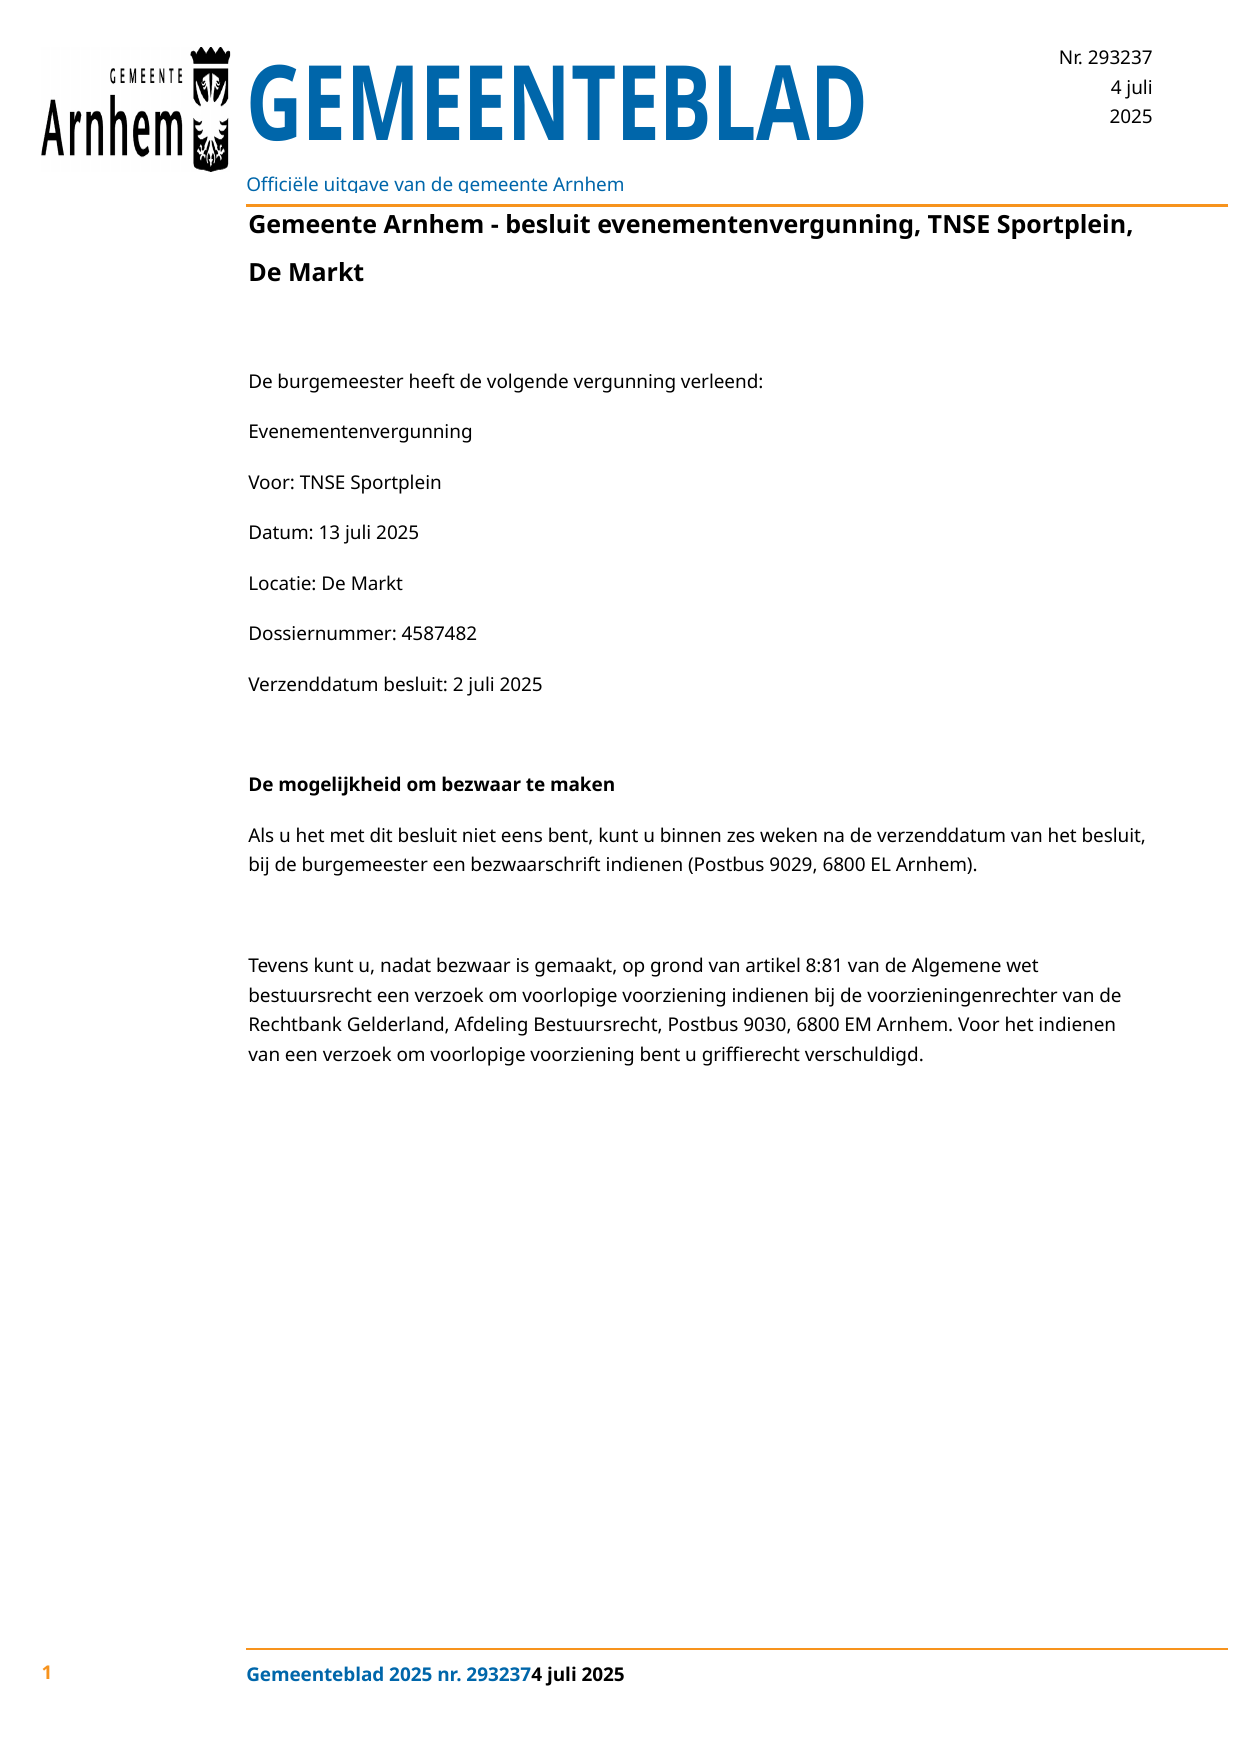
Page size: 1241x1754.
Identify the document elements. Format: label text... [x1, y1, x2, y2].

text Gemeente Arnhem - besluit evenementenvergunning, TNSE Sportplein, De Markt [248, 207, 1152, 288]
text Evenementenvergunning [248, 419, 1152, 444]
text De mogelijkheid om bezwaar te maken [248, 772, 1152, 797]
picture [41, 47, 231, 172]
text Als u het met dit besluit niet eens bent, kunt u binnen zes weken na de verzenddatum van het besluit, bij de burgemeester een bezwaarschrift indienen (Postbus 9029, 6800 EL Arnhem). [248, 822, 1152, 877]
text Locatie: De Markt [248, 570, 1152, 596]
text Datum: 13 juli 2025 [248, 519, 1152, 545]
text Verzenddatum besluit: 2 juli 2025 [248, 671, 1152, 697]
text Voor: TNSE Sportplein [248, 469, 1152, 495]
text Tevens kunt u, nadat bezwaar is gemaakt, op grond van artikel 8:81 van de Algemene wet bestuursrecht een verzoek om voorlopige voorziening indienen bij de voorzieningenrechter van de Rechtbank Gelderland, Afdeling Bestuursrecht, Postbus 9030, 6800 EM Arnhem. Voor het indienen van een verzoek om voorlopige voorziening bent u griffierecht verschuldigd. [248, 952, 1152, 1067]
text De burgemeester heeft de volgende vergunning verleend: [248, 368, 1152, 394]
text Dossiernummer: 4587482 [248, 620, 1152, 646]
